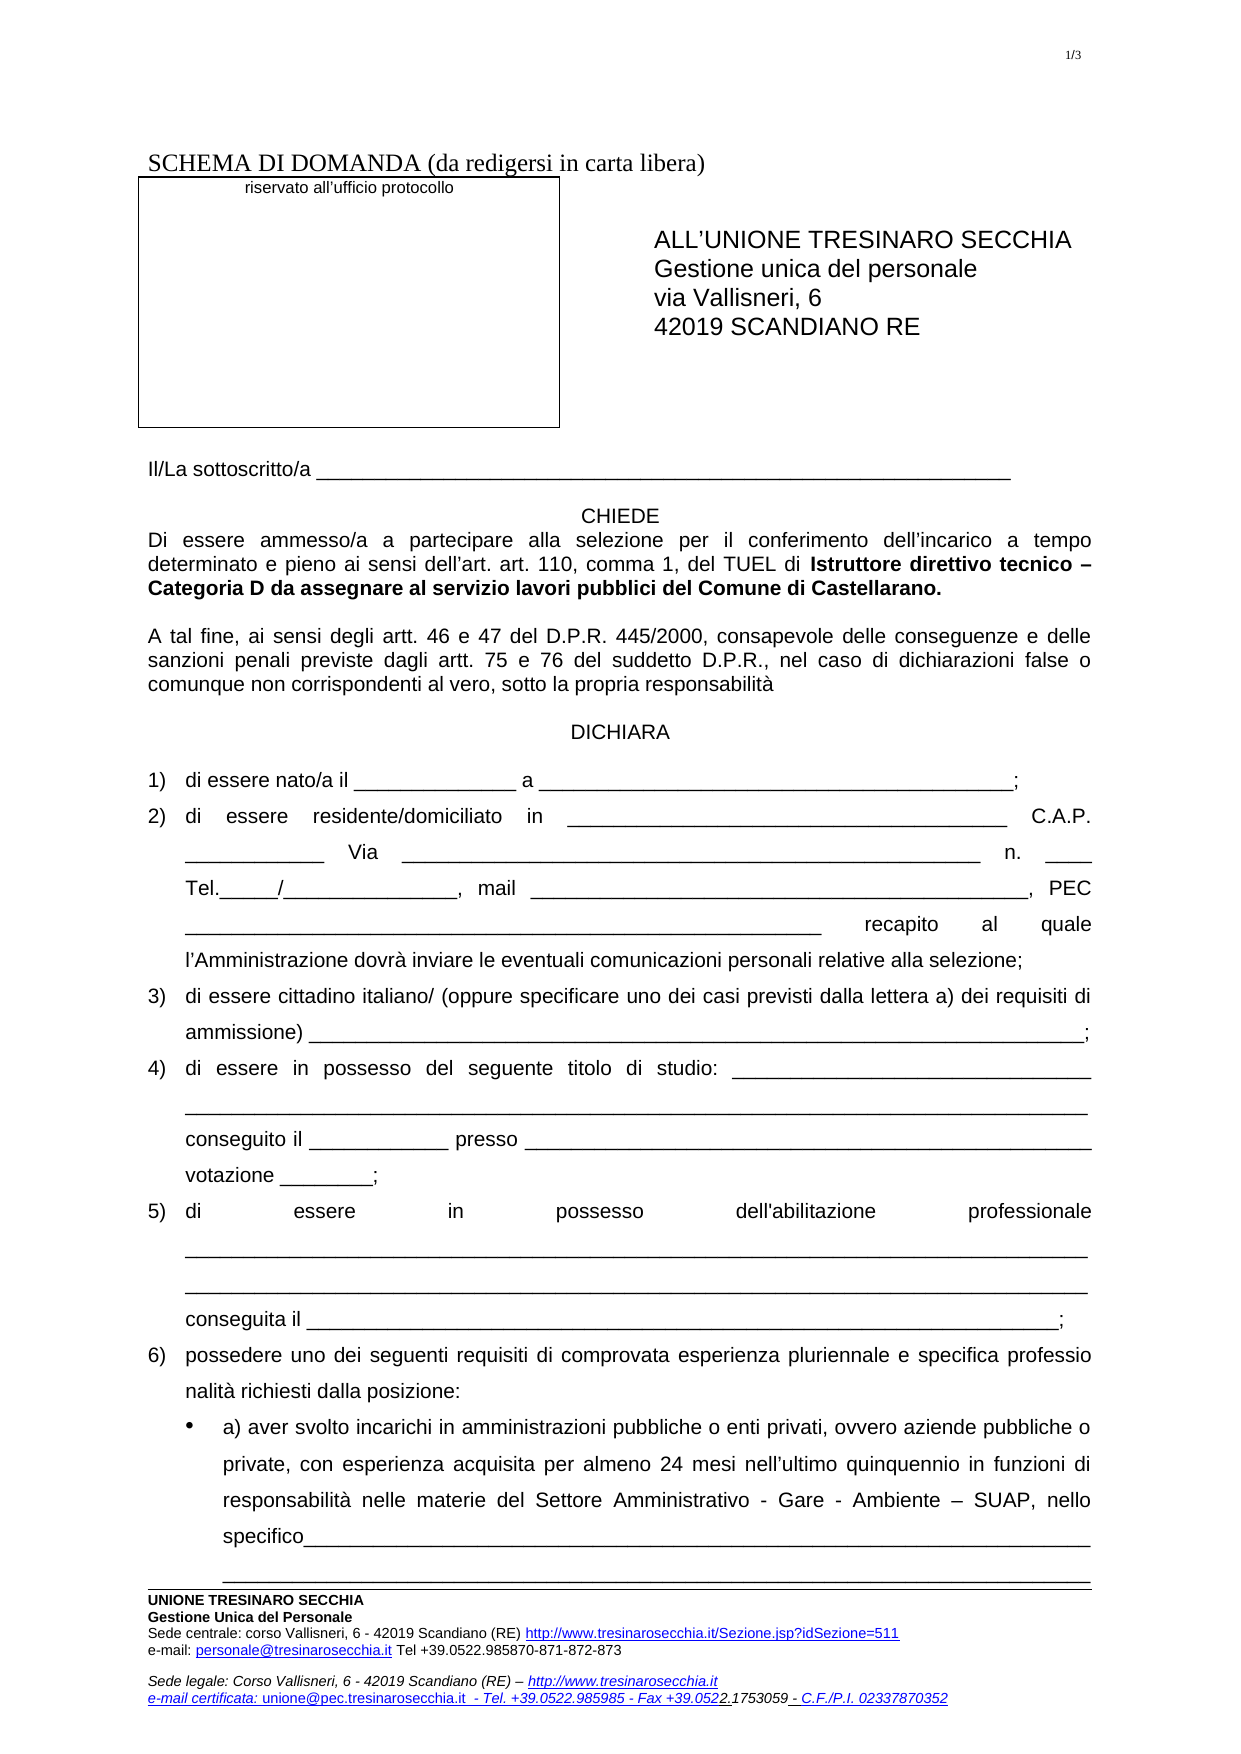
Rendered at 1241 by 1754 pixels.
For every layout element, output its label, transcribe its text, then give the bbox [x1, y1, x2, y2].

text SCHEMA DI DOMANDA (da redigersi in carta libera) [148, 148, 1092, 176]
text Il/La sottoscritto/a ____________________________________________________________ [148, 456, 1092, 480]
text CHIEDE [148, 504, 1092, 528]
list ______________________________________________________________________________ [148, 1271, 1092, 1295]
list possedere uno dei seguenti requisiti di comprovata esperienza pluriennale e specifica professio nalità richiesti dalla posizione: [148, 1343, 1092, 1403]
list di essere cittadino italiano/ (oppure specificare uno dei casi previsti dalla lettera a) dei requisiti di ammissione) ___________________________________________________________________; [148, 983, 1092, 1043]
text Di essere ammesso/a a partecipare alla selezione per il conferimento dell’incarico a tempo determinato e pieno ai sensi dell’art. art. 110, comma 1, del TUEL di Istruttore direttivo tecnico – Categoria D da assegnare al servizio lavori pubblici del Comune di Castellarano. [148, 528, 1092, 600]
text A tal fine, ai sensi degli artt. 46 e 47 del D.P.R. 445/2000, consapevole delle conseguenze e delle sanzioni penali previste dagli artt. 75 e 76 del suddetto D.P.R., nel caso di dichiarazioni false o comunque non corrispondenti al vero, sotto la propria responsabilità [148, 624, 1092, 696]
list di essere residente/domiciliato in ______________________________________ C.A.P. ____________ Via __________________________________________________ n. ____ Tel._____/_______________, mail ___________________________________________, PEC _______________________________________________________ recapito al quale l’Amministrazione dovrà inviare le eventuali comunicazioni personali relative alla selezione; [148, 804, 1092, 972]
list di essere nato/a il ______________ a _________________________________________; [148, 768, 1092, 792]
table_header [560, 176, 647, 427]
list di essere in possesso del seguente titolo di studio: _______________________________ ______________________________________________________________________________ conseguito il ____________ presso _________________________________________________ votazione ________; [148, 1055, 1092, 1187]
table_header ALL’UNIONE TRESINARO SECCHIA Gestione unica del personale via Vallisneri, 6 42019 SCANDIANO RE [647, 176, 1089, 427]
text DICHIARA [148, 720, 1092, 744]
list a) aver svolto incarichi in amministrazioni pubbliche o enti privati, ovvero aziende pubbliche o private, con esperienza acquisita per almeno 24 mesi nell’ultimo quinquennio in funzioni di responsabilità nelle materie del Settore Amministrativo - Gare - Ambiente – SUAP, nello specifico_____________________________________________________________________________________________________________________________________________________________________________________________________________________________________________________________________________________________________________________________________________________________________________________ [185, 1415, 1092, 1583]
table_header riservato all’ufficio protocollo [139, 178, 559, 427]
list di essere in possesso dell'abilitazione professionale ______________________________________________________________________________ [148, 1199, 1092, 1259]
list conseguita il _________________________________________________________________; [148, 1307, 1092, 1331]
